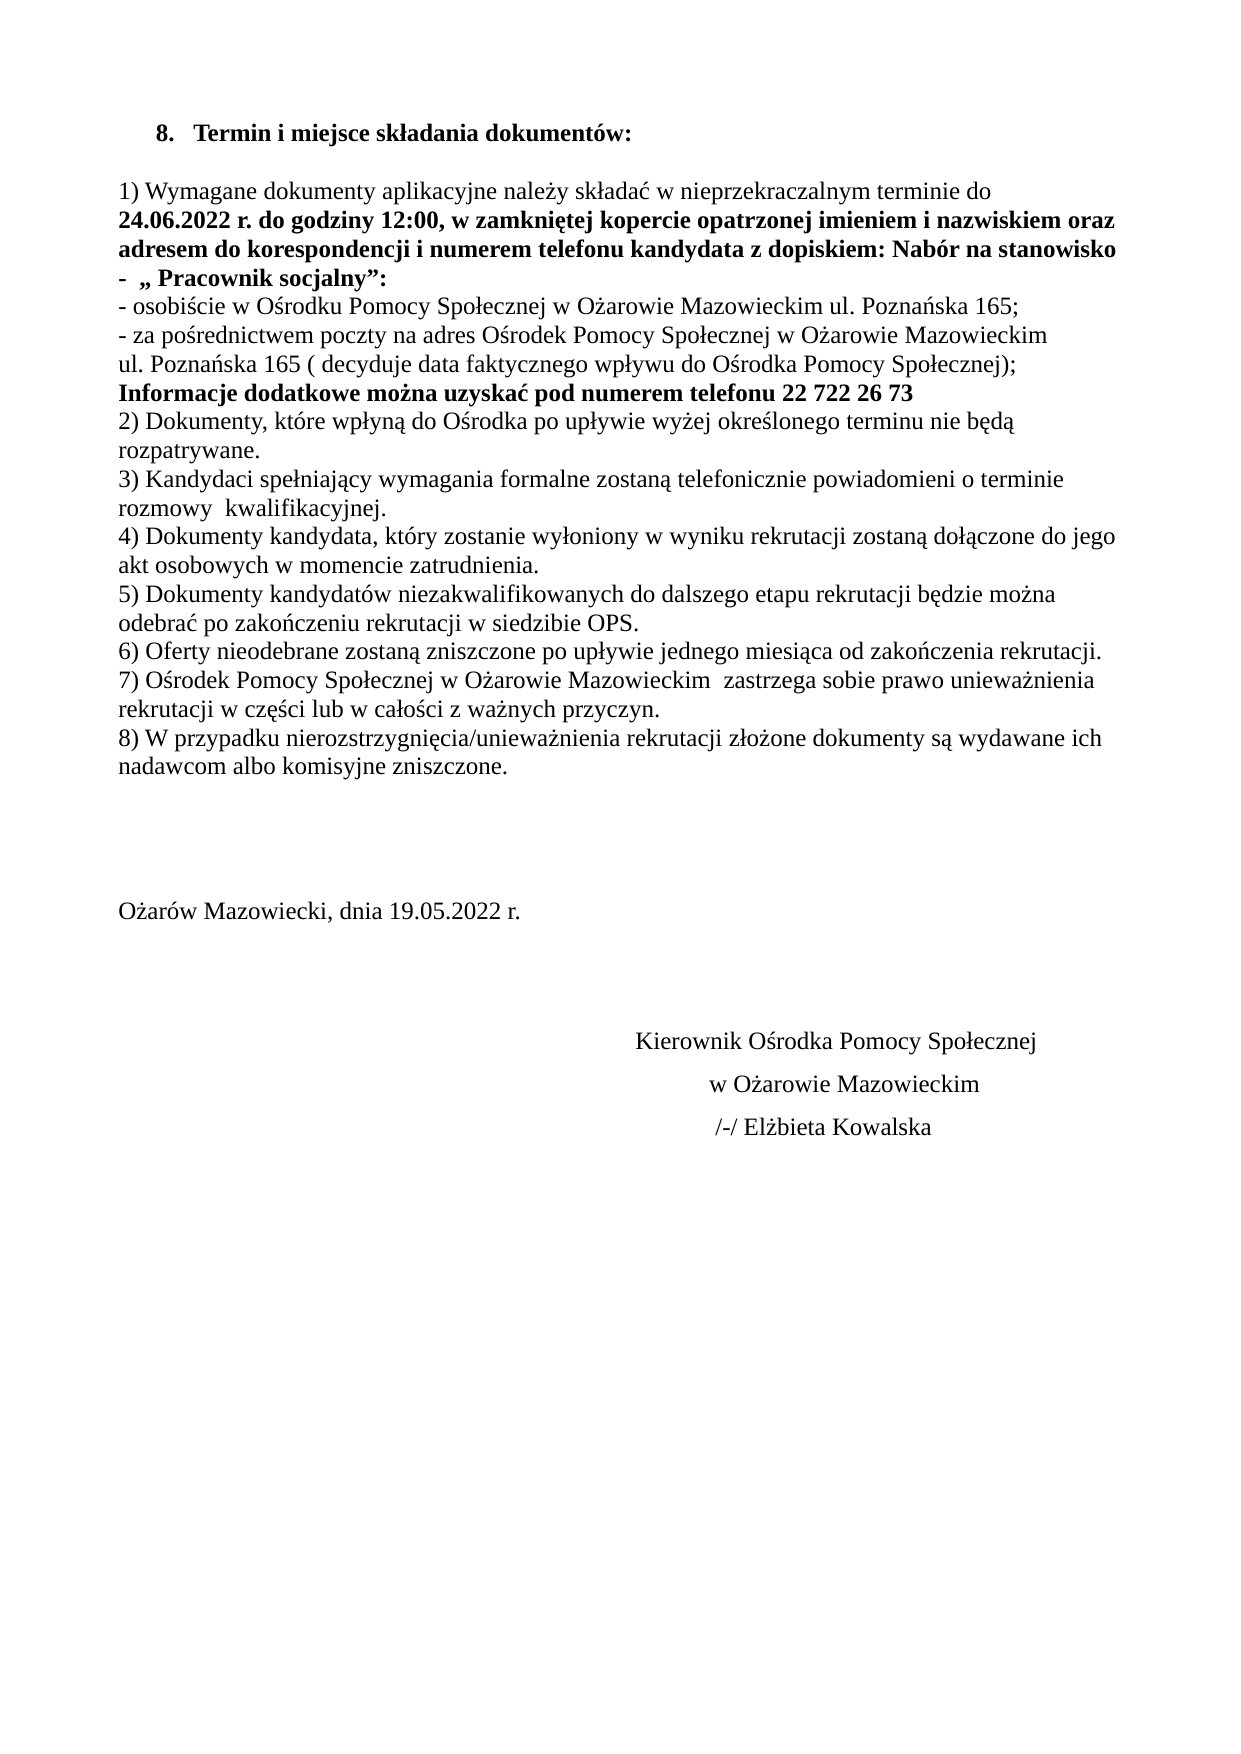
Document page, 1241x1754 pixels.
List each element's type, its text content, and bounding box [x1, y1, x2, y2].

text /-/ Elżbieta Kowalska [709, 1112, 1122, 1141]
text Ożarów Mazowiecki, dnia 19.05.2022 r. [118, 896, 1122, 924]
text w Ożarowie Mazowieckim [118, 1069, 1122, 1098]
list Termin i miejsce składania dokumentów: [156, 118, 1122, 147]
text 1) Wymagane dokumenty aplikacyjne należy składać w nieprzekraczalnym terminie do 24.06.2022 r. do godziny 12:00, w zamkniętej kopercie opatrzonej imieniem i nazwiskiem oraz adresem do korespondencji i numerem telefonu kandydata z dopiskiem: Nabór na stanowisko - „ Pracownik socjalny”: - osobiście w Ośrodku Pomocy Społecznej w Ożarowie Mazowieckim ul. Poznańska 165; - za pośrednictwem poczty na adres Ośrodek Pomocy Społecznej w Ożarowie Mazowieckim ul. Poznańska 165 ( decyduje data faktycznego wpływu do Ośrodka Pomocy Społecznej); Informacje dodatkowe można uzyskać pod numerem telefonu 22 722 26 73 2) Dokumenty, które wpłyną do Ośrodka po upływie wyżej określonego terminu nie będą rozpatrywane. 3) Kandydaci spełniający wymagania formalne zostaną telefonicznie powiadomieni o terminie rozmowy kwalifikacyjnej. 4) Dokumenty kandydata, który zostanie wyłoniony w wyniku rekrutacji zostaną dołączone do jego akt osobowych w momencie zatrudnienia. 5) Dokumenty kandydatów niezakwalifikowanych do dalszego etapu rekrutacji będzie można odebrać po zakończeniu rekrutacji w siedzibie OPS. 6) Oferty nieodebrane zostaną zniszczone po upływie jednego miesiąca od zakończenia rekrutacji. 7) Ośrodek Pomocy Społecznej w Ożarowie Mazowieckim zastrzega sobie prawo unieważnienia rekrutacji w części lub w całości z ważnych przyczyn. 8) W przypadku nierozstrzygnięcia/unieważnienia rekrutacji złożone dokumenty są wydawane ich nadawcom albo komisyjne zniszczone. [118, 176, 1122, 866]
text Kierownik Ośrodka Pomocy Społecznej [561, 983, 1122, 1055]
